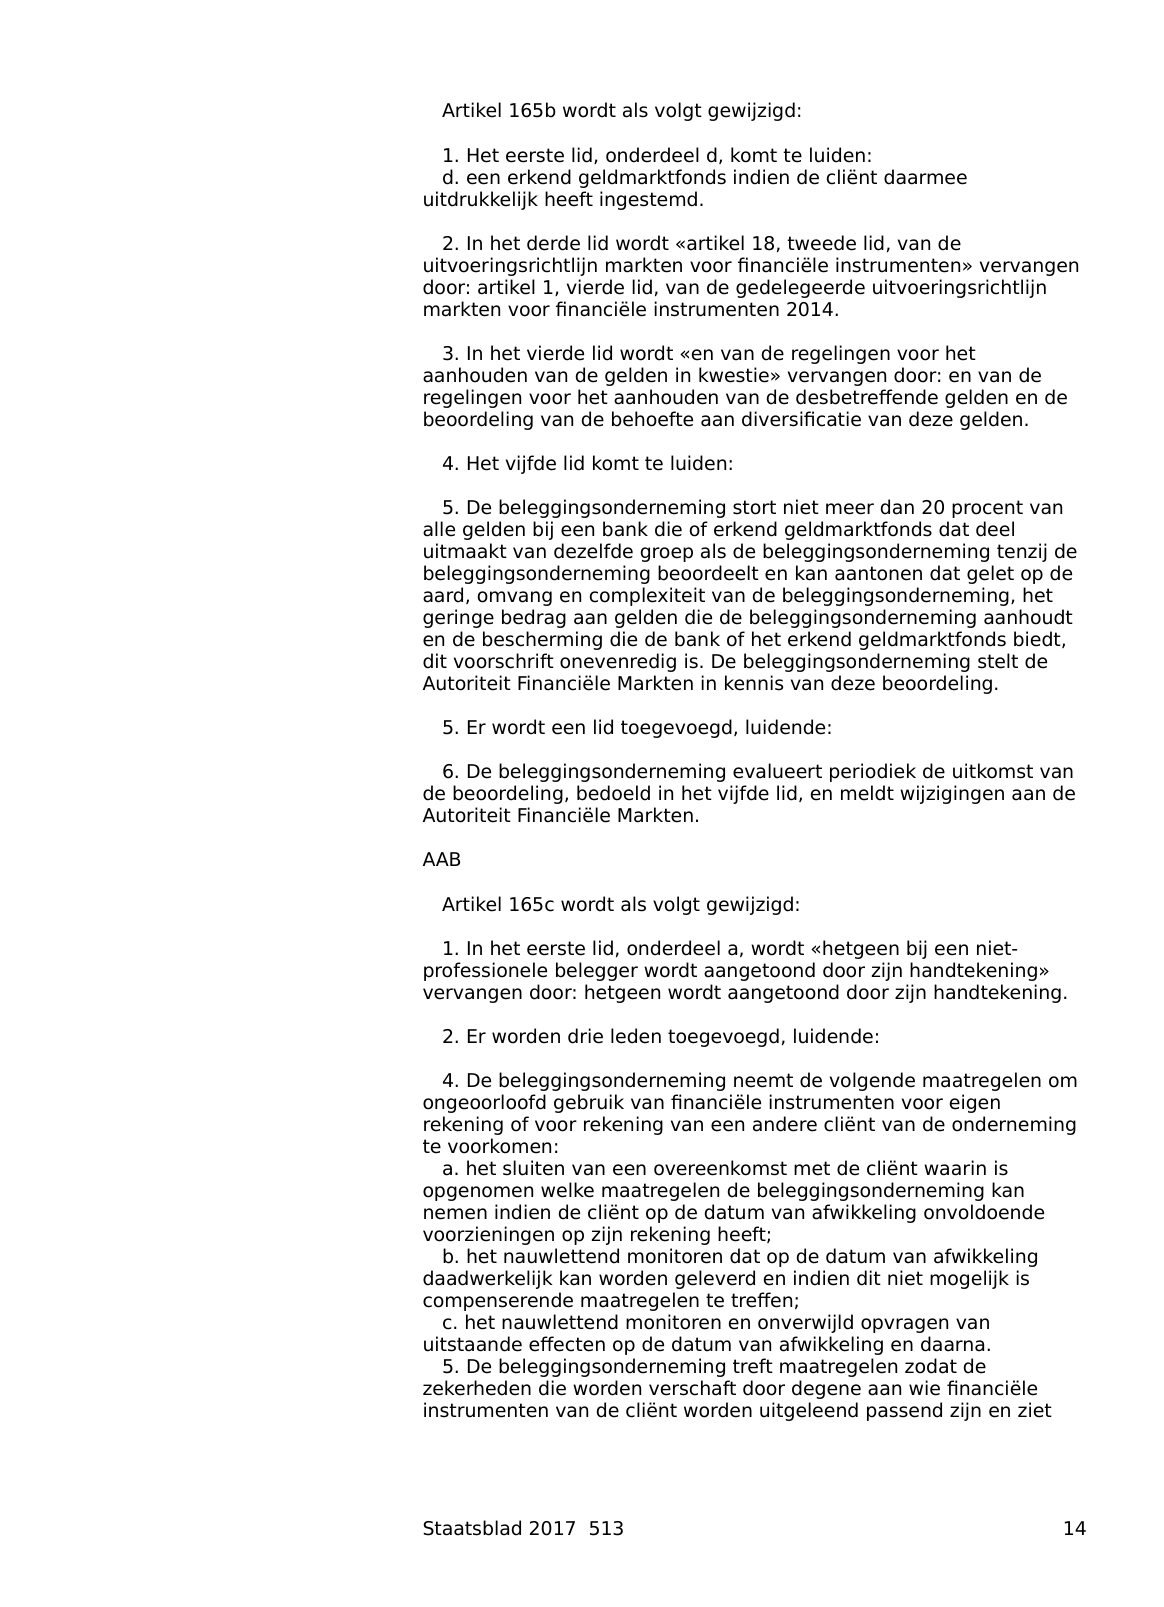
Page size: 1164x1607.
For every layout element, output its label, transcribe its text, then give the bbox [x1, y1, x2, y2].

text 4. De beleggingsonderneming neemt de volgende maatregelen om ongeoorloofd gebruik van financiële instrumenten voor eigen rekening of voor rekening van een andere cliënt van de onderneming te voorkomen: [422, 1070, 1087, 1158]
text 5. Er wordt een lid toegevoegd, luidende: [422, 717, 1087, 739]
text Artikel 165b wordt als volgt gewijzigd: [422, 100, 1087, 122]
text 1. Het eerste lid, onderdeel d, komt te luiden: [422, 144, 1087, 167]
text 1. In het eerste lid, onderdeel a, wordt «hetgeen bij een niet-professionele belegger wordt aangetoond door zijn handtekening» vervangen door: hetgeen wordt aangetoond door zijn handtekening. [422, 938, 1087, 1004]
text 5. De beleggingsonderneming treft maatregelen zodat de zekerheden die worden verschaft door degene aan wie financiële instrumenten van de cliënt worden uitgeleend passend zijn en ziet [422, 1356, 1087, 1422]
text 6. De beleggingsonderneming evalueert periodiek de uitkomst van de beoordeling, bedoeld in het vijfde lid, en meldt wijzigingen aan de Autoriteit Financiële Markten. [422, 761, 1087, 827]
text c. het nauwlettend monitoren en onverwijld opvragen van uitstaande effecten op de datum van afwikkeling en daarna. [422, 1312, 1087, 1356]
text AAB [422, 849, 1087, 871]
text d. een erkend geldmarktfonds indien de cliënt daarmee uitdrukkelijk heeft ingestemd. [422, 167, 1087, 211]
text 3. In het vierde lid wordt «en van de regelingen voor het aanhouden van de gelden in kwestie» vervangen door: en van de regelingen voor het aanhouden van de desbetreffende gelden en de beoordeling van de behoefte aan diversificatie van deze gelden. [422, 343, 1087, 431]
text b. het nauwlettend monitoren dat op de datum van afwikkeling daadwerkelijk kan worden geleverd en indien dit niet mogelijk is compenserende maatregelen te treffen; [422, 1246, 1087, 1312]
text a. het sluiten van een overeenkomst met de cliënt waarin is opgenomen welke maatregelen de beleggingsonderneming kan nemen indien de cliënt op de datum van afwikkeling onvoldoende voorzieningen op zijn rekening heeft; [422, 1158, 1087, 1246]
text 4. Het vijfde lid komt te luiden: [422, 453, 1087, 475]
text 2. In het derde lid wordt «artikel 18, tweede lid, van de uitvoeringsrichtlijn markten voor financiële instrumenten» vervangen door: artikel 1, vierde lid, van de gedelegeerde uitvoeringsrichtlijn markten voor financiële instrumenten 2014. [422, 233, 1087, 321]
text Artikel 165c wordt als volgt gewijzigd: [422, 893, 1087, 916]
text 5. De beleggingsonderneming stort niet meer dan 20 procent van alle gelden bij een bank die of erkend geldmarktfonds dat deel uitmaakt van dezelfde groep als de beleggingsonderneming tenzij de beleggingsonderneming beoordeelt en kan aantonen dat gelet op de aard, omvang en complexiteit van de beleggingsonderneming, het geringe bedrag aan gelden die de beleggingsonderneming aanhoudt en de bescherming die de bank of het erkend geldmarktfonds biedt, dit voorschrift onevenredig is. De beleggingsonderneming stelt de Autoriteit Financiële Markten in kennis van deze beoordeling. [422, 497, 1087, 695]
text 2. Er worden drie leden toegevoegd, luidende: [422, 1026, 1087, 1048]
